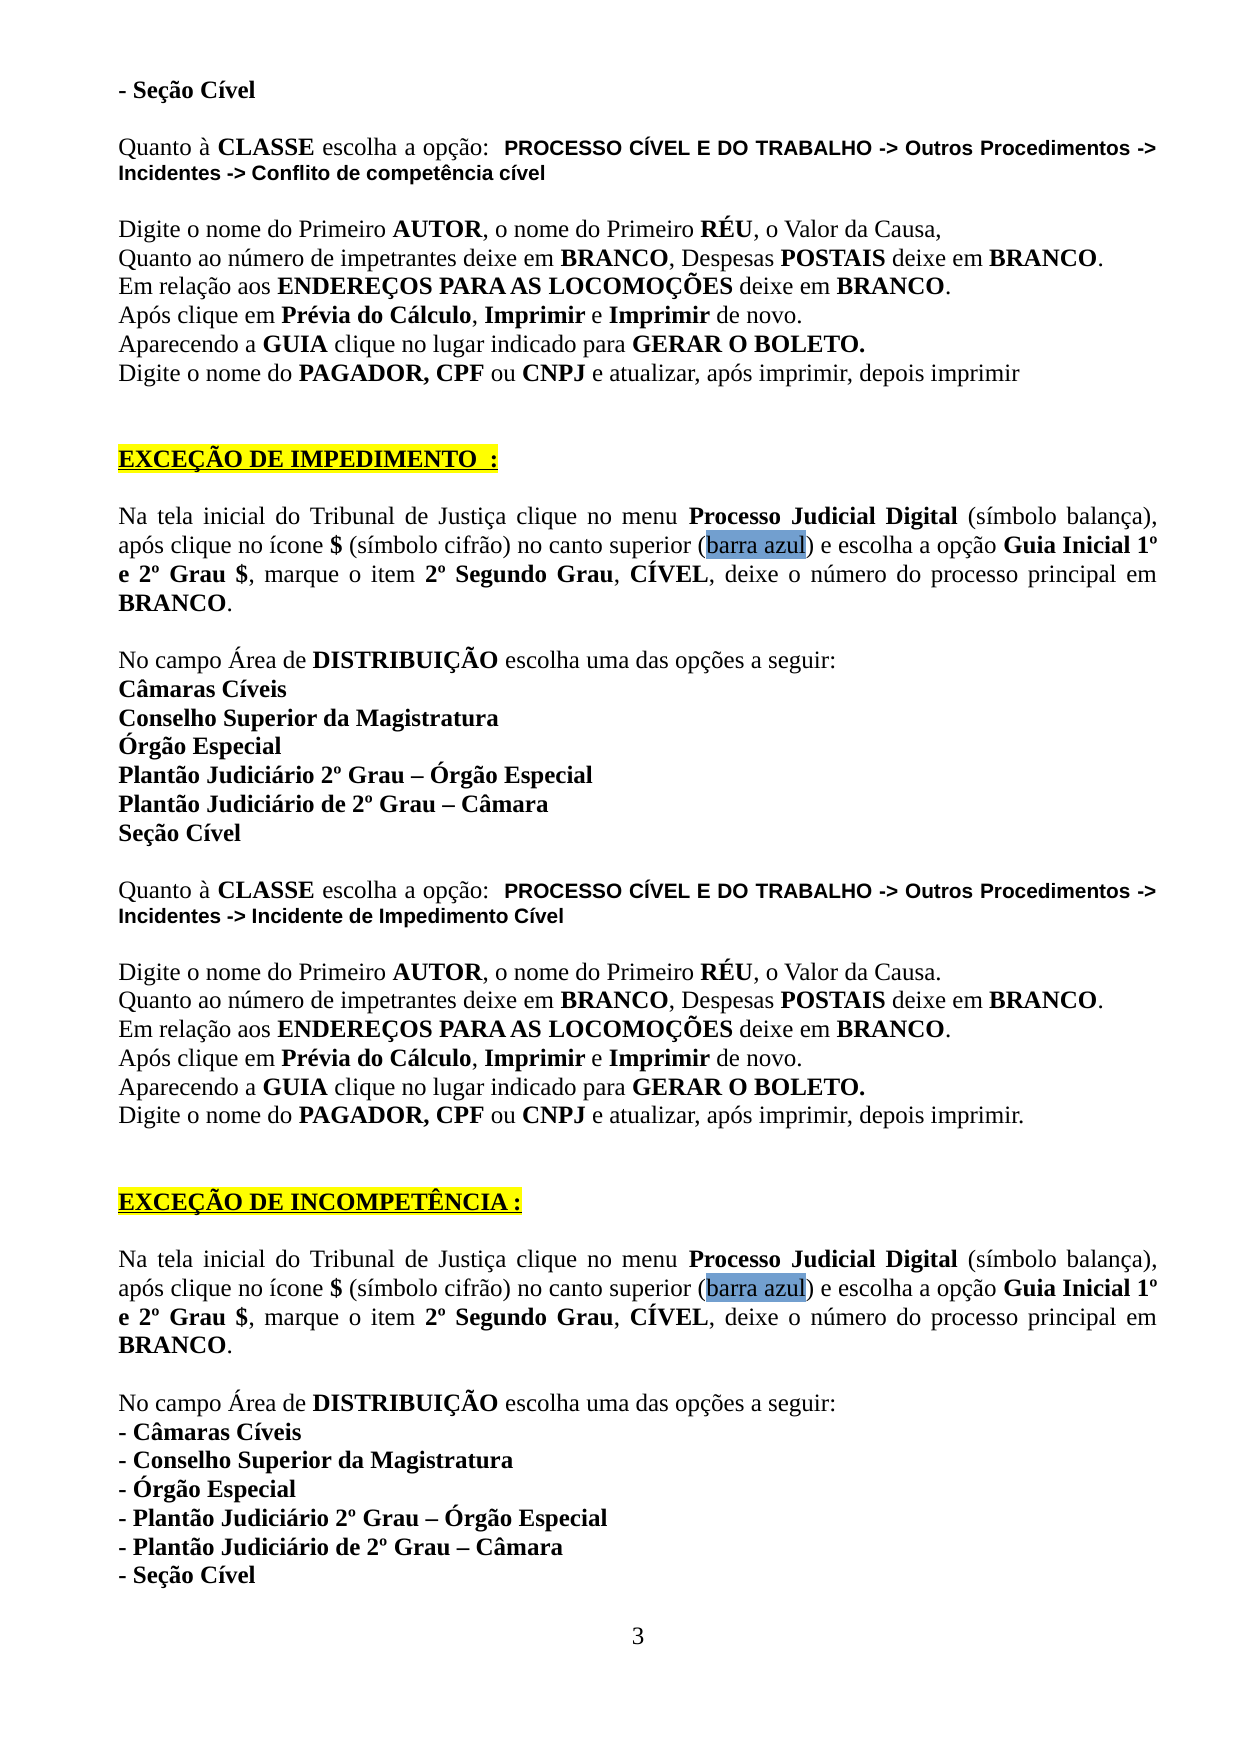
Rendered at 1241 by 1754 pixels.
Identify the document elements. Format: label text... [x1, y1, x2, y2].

text Órgão Especial [118, 731, 1157, 760]
text - Seção Cível [118, 75, 1157, 104]
text Quanto ao número de impetrantes deixe em BRANCO, Despesas POSTAIS deixe em BRANCO. [118, 985, 1157, 1014]
text Quanto ao número de impetrantes deixe em BRANCO, Despesas POSTAIS deixe em BRANCO. [118, 243, 1157, 271]
text Aparecendo a GUIA clique no lugar indicado para GERAR O BOLETO. [118, 1072, 1157, 1100]
text - Seção Cível [118, 1560, 1157, 1589]
text Quanto à CLASSE escolha a opção: PROCESSO CÍVEL E DO TRABALHO -> Outros Procedimentos -> Incidentes -> Conflito de competência cível [118, 132, 1157, 185]
text Digite o nome do Primeiro AUTOR, o nome do Primeiro RÉU, o Valor da Causa, [118, 214, 1157, 243]
text EXCEÇÃO DE INCOMPETÊNCIA : [118, 1187, 1157, 1215]
text Após clique em Prévia do Cálculo, Imprimir e Imprimir de novo. [118, 300, 1157, 329]
text Digite o nome do PAGADOR, CPF ou CNPJ e atualizar, após imprimir, depois imprimir. [118, 1100, 1157, 1129]
text Plantão Judiciário de 2º Grau – Câmara [118, 789, 1157, 818]
text - Câmaras Cíveis [118, 1417, 1157, 1445]
text Na tela inicial do Tribunal de Justiça clique no menu Processo Judicial Digital (símbolo balança), após clique no ícone $ (símbolo cifrão) no canto superior (barra azul) e escolha a opção Guia Inicial 1º e 2º Grau $, marque o item 2º Segundo Grau, CÍVEL, deixe o número do processo principal em BRANCO. [118, 1244, 1157, 1359]
text Na tela inicial do Tribunal de Justiça clique no menu Processo Judicial Digital (símbolo balança), após clique no ícone $ (símbolo cifrão) no canto superior (barra azul) e escolha a opção Guia Inicial 1º e 2º Grau $, marque o item 2º Segundo Grau, CÍVEL, deixe o número do processo principal em BRANCO. [118, 501, 1157, 616]
text Digite o nome do Primeiro AUTOR, o nome do Primeiro RÉU, o Valor da Causa. [118, 957, 1157, 985]
text Quanto à CLASSE escolha a opção: PROCESSO CÍVEL E DO TRABALHO -> Outros Procedimentos -> Incidentes -> Incidente de Impedimento Cível [118, 875, 1157, 928]
text Aparecendo a GUIA clique no lugar indicado para GERAR O BOLETO. [118, 329, 1157, 358]
text Câmaras Cíveis [118, 674, 1157, 703]
text No campo Área de DISTRIBUIÇÃO escolha uma das opções a seguir: [118, 1388, 1157, 1417]
text Após clique em Prévia do Cálculo, Imprimir e Imprimir de novo. [118, 1043, 1157, 1072]
text Em relação aos ENDEREÇOS PARA AS LOCOMOÇÕES deixe em BRANCO. [118, 271, 1157, 300]
text No campo Área de DISTRIBUIÇÃO escolha uma das opções a seguir: [118, 645, 1157, 674]
text - Plantão Judiciário 2º Grau – Órgão Especial [118, 1503, 1157, 1532]
text - Conselho Superior da Magistratura [118, 1445, 1157, 1474]
text Em relação aos ENDEREÇOS PARA AS LOCOMOÇÕES deixe em BRANCO. [118, 1014, 1157, 1043]
text Digite o nome do PAGADOR, CPF ou CNPJ e atualizar, após imprimir, depois imprimir [118, 358, 1157, 386]
text EXCEÇÃO DE IMPEDIMENTO : [118, 444, 1157, 473]
text Conselho Superior da Magistratura [118, 703, 1157, 731]
text Plantão Judiciário 2º Grau – Órgão Especial [118, 760, 1157, 789]
text - Órgão Especial [118, 1474, 1157, 1503]
text - Plantão Judiciário de 2º Grau – Câmara [118, 1532, 1157, 1560]
text Seção Cível [118, 818, 1157, 846]
